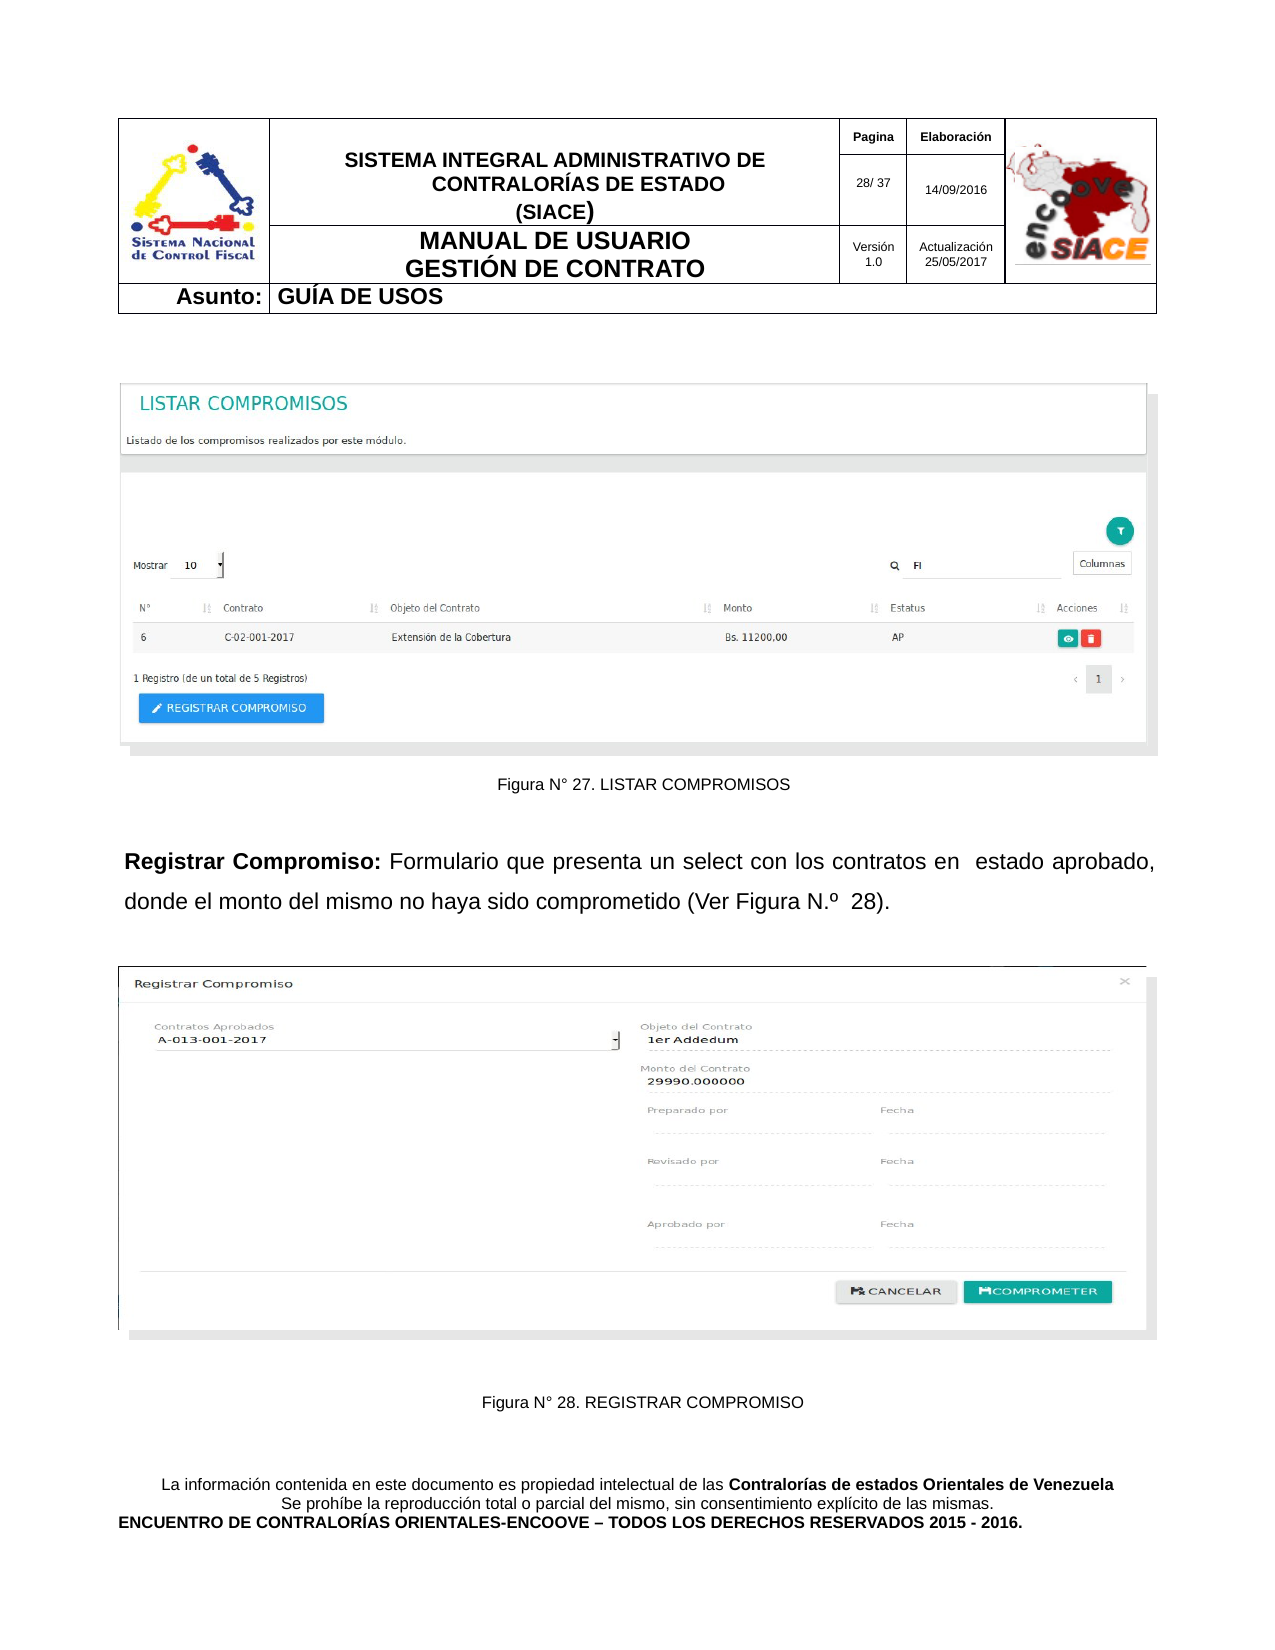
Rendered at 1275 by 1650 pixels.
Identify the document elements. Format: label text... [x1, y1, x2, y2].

picture [118, 966, 1147, 1330]
text Figura N° 27. LISTAR COMPROMISOS [124, 746, 1157, 796]
picture [1006, 140, 1151, 266]
picture [119, 383, 1148, 746]
picture [121, 140, 267, 266]
text Registrar Compromiso: Formulario que presenta un select con los contratos en estado aprobado, donde el monto del mismo no haya sido comprometido (Ver Figura N.º 28). [124, 848, 1157, 914]
text [124, 372, 1157, 394]
text Figura N° 28. REGISTRAR COMPROMISO [124, 1392, 1157, 1412]
